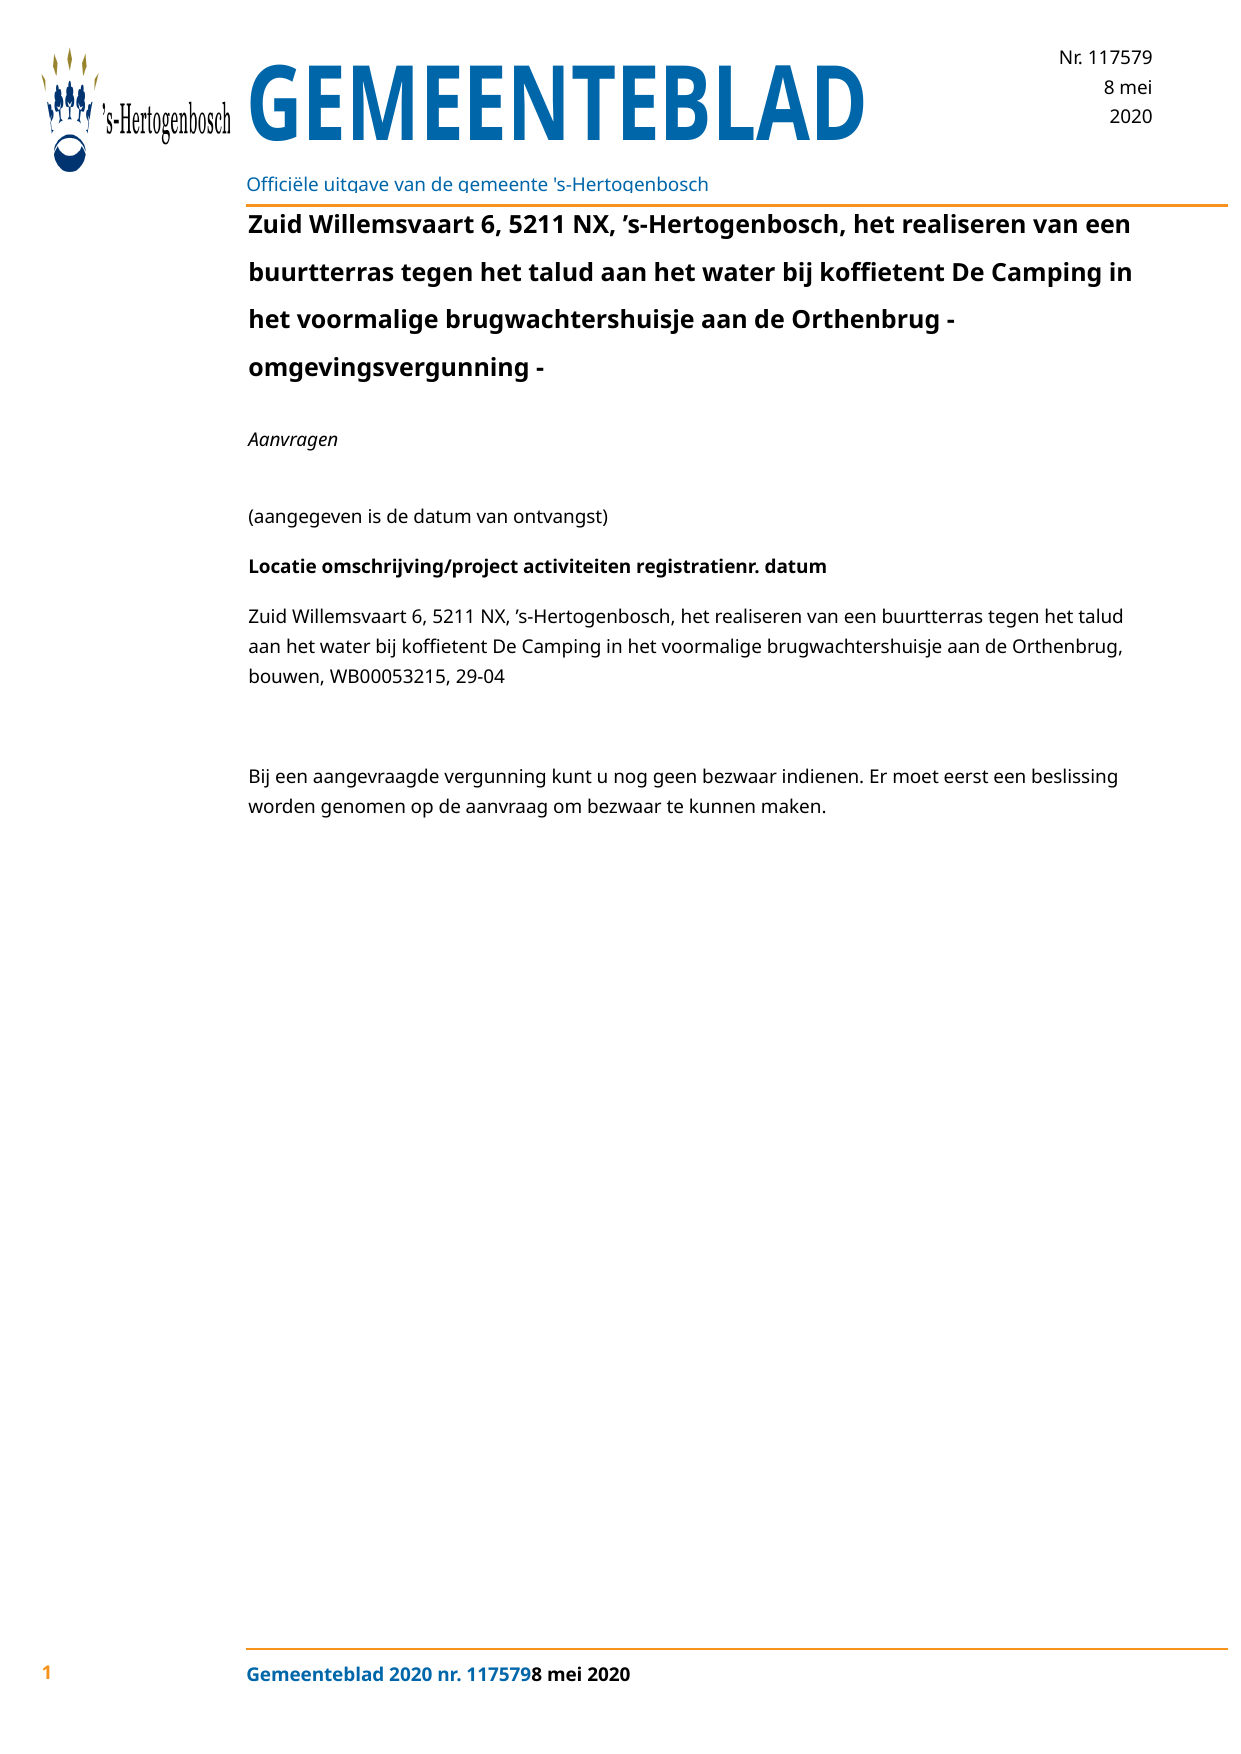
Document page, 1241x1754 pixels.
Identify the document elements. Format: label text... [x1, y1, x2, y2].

text Aanvragen [248, 427, 1152, 452]
picture [41, 47, 231, 172]
text Zuid Willemsvaart 6, 5211 NX, ’s-Hertogenbosch, het realiseren van een buurtterras tegen het talud aan het water bij koffietent De Camping in het voormalige brugwachtershuisje aan de Orthenbrug, bouwen, WB00053215, 29-04 [248, 604, 1152, 688]
text Locatie omschrijving/project activiteiten registratienr. datum [248, 553, 1152, 579]
text (aangegeven is de datum van ontvangst) [248, 503, 1152, 528]
text Bij een aangevraagde vergunning kunt u nog geen bezwaar indienen. Er moet eerst een beslissing worden genomen op de aanvraag om bezwaar te kunnen maken. [248, 764, 1152, 819]
text Zuid Willemsvaart 6, 5211 NX, ’s-Hertogenbosch, het realiseren van een buurtterras tegen het talud aan het water bij koffietent De Camping in het voormalige brugwachtershuisje aan de Orthenbrug - omgevingsvergunning - [248, 207, 1152, 384]
